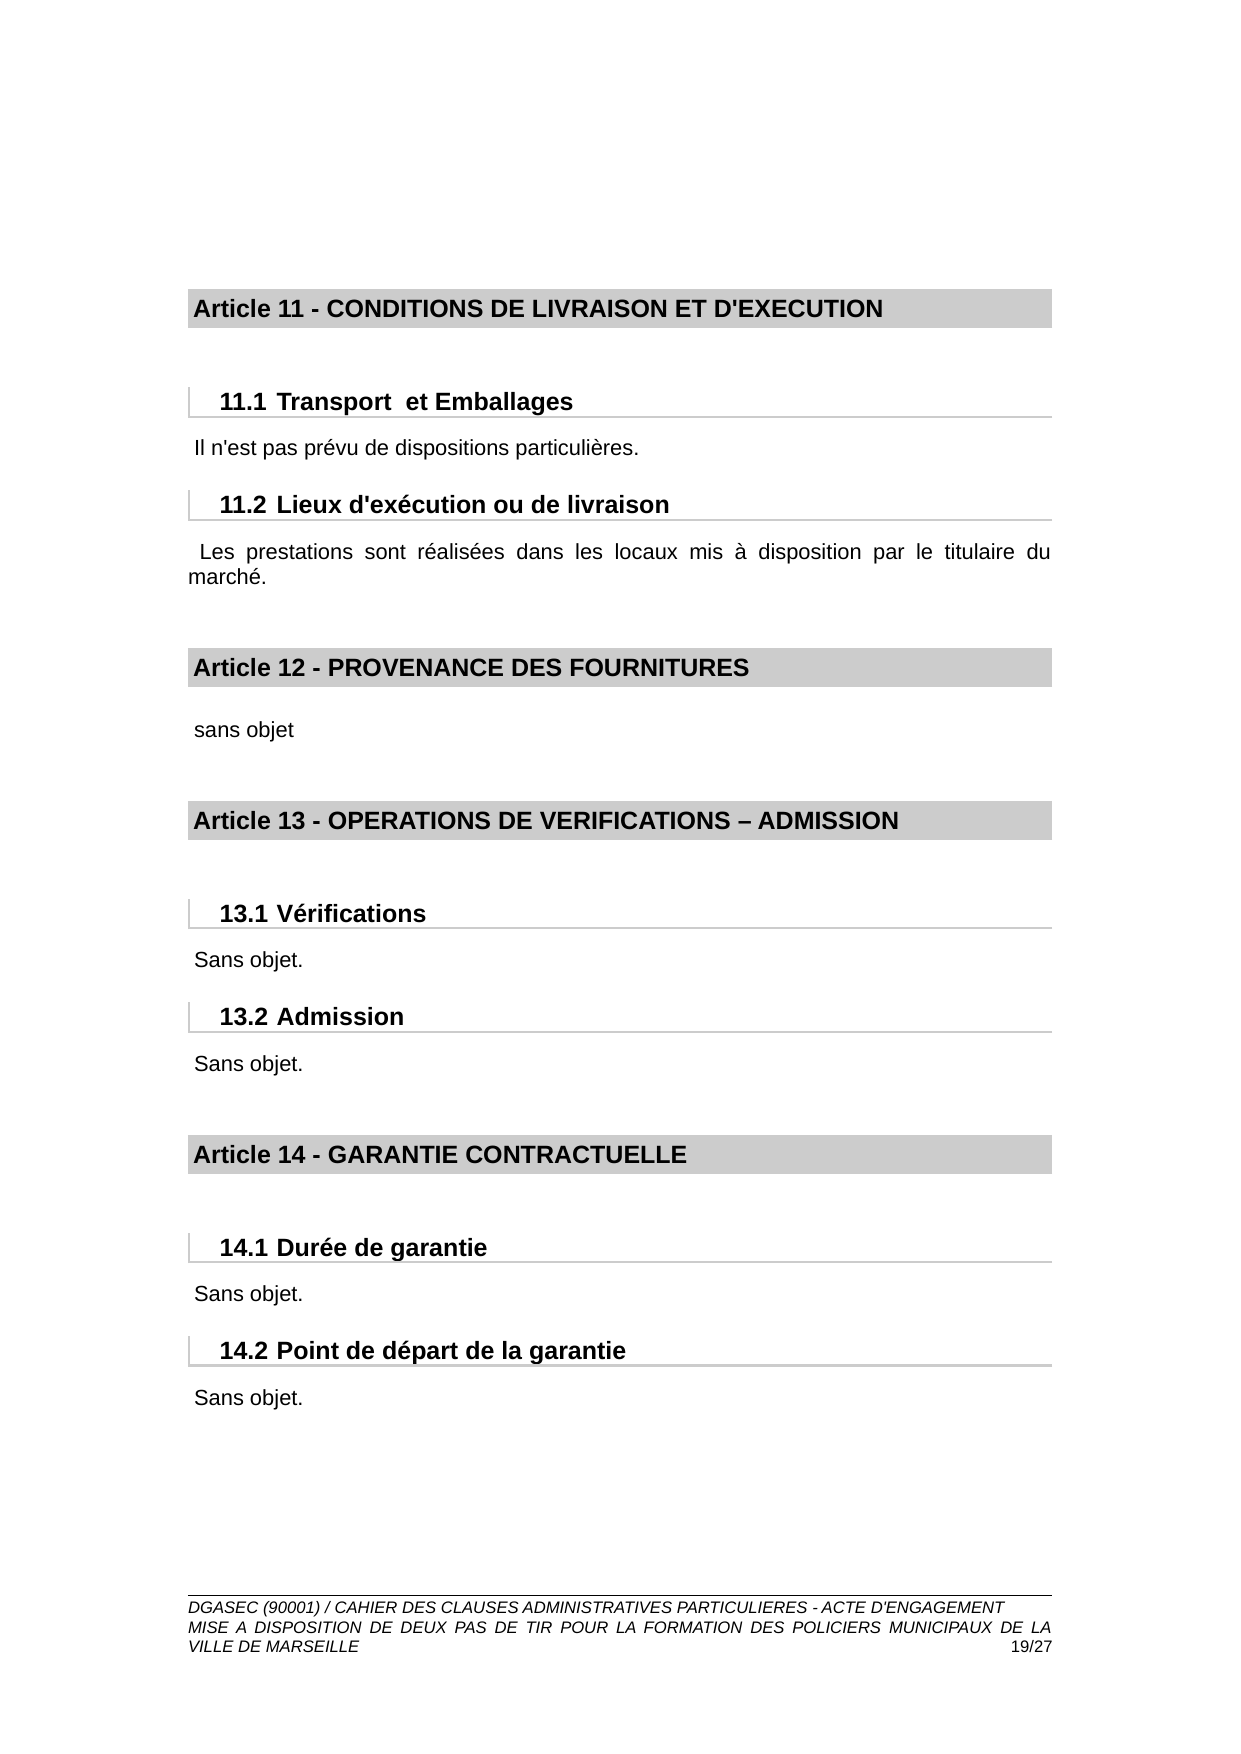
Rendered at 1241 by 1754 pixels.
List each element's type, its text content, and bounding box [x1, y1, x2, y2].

text sans objet [188, 716, 1052, 742]
text Sans objet. [188, 1281, 1052, 1306]
subtitle OPERATIONS DE VERIFICATIONS – ADMISSION [190, 803, 1050, 838]
subtitle Durée de garantie [190, 1233, 1052, 1261]
subtitle Point de départ de la garantie [190, 1336, 1052, 1364]
subtitle Vérifications [190, 899, 1052, 927]
subtitle GARANTIE CONTRACTUELLE [190, 1137, 1050, 1172]
text Sans objet. [188, 1384, 1052, 1409]
text Les prestations sont réalisées dans les locaux mis à disposition par le titulaire du marché. [188, 538, 1052, 589]
text Sans objet. [188, 947, 1052, 972]
subtitle Transport et Emballages [190, 387, 1052, 416]
text Il n'est pas prévu de dispositions particulières. [188, 435, 1052, 461]
subtitle PROVENANCE DES FOURNITURES [190, 650, 1050, 685]
subtitle Admission [190, 1002, 1052, 1031]
text Sans objet. [188, 1050, 1052, 1076]
subtitle Lieux d'exécution ou de livraison [190, 490, 1052, 519]
subtitle CONDITIONS DE LIVRAISON ET D'EXECUTION [190, 291, 1050, 326]
